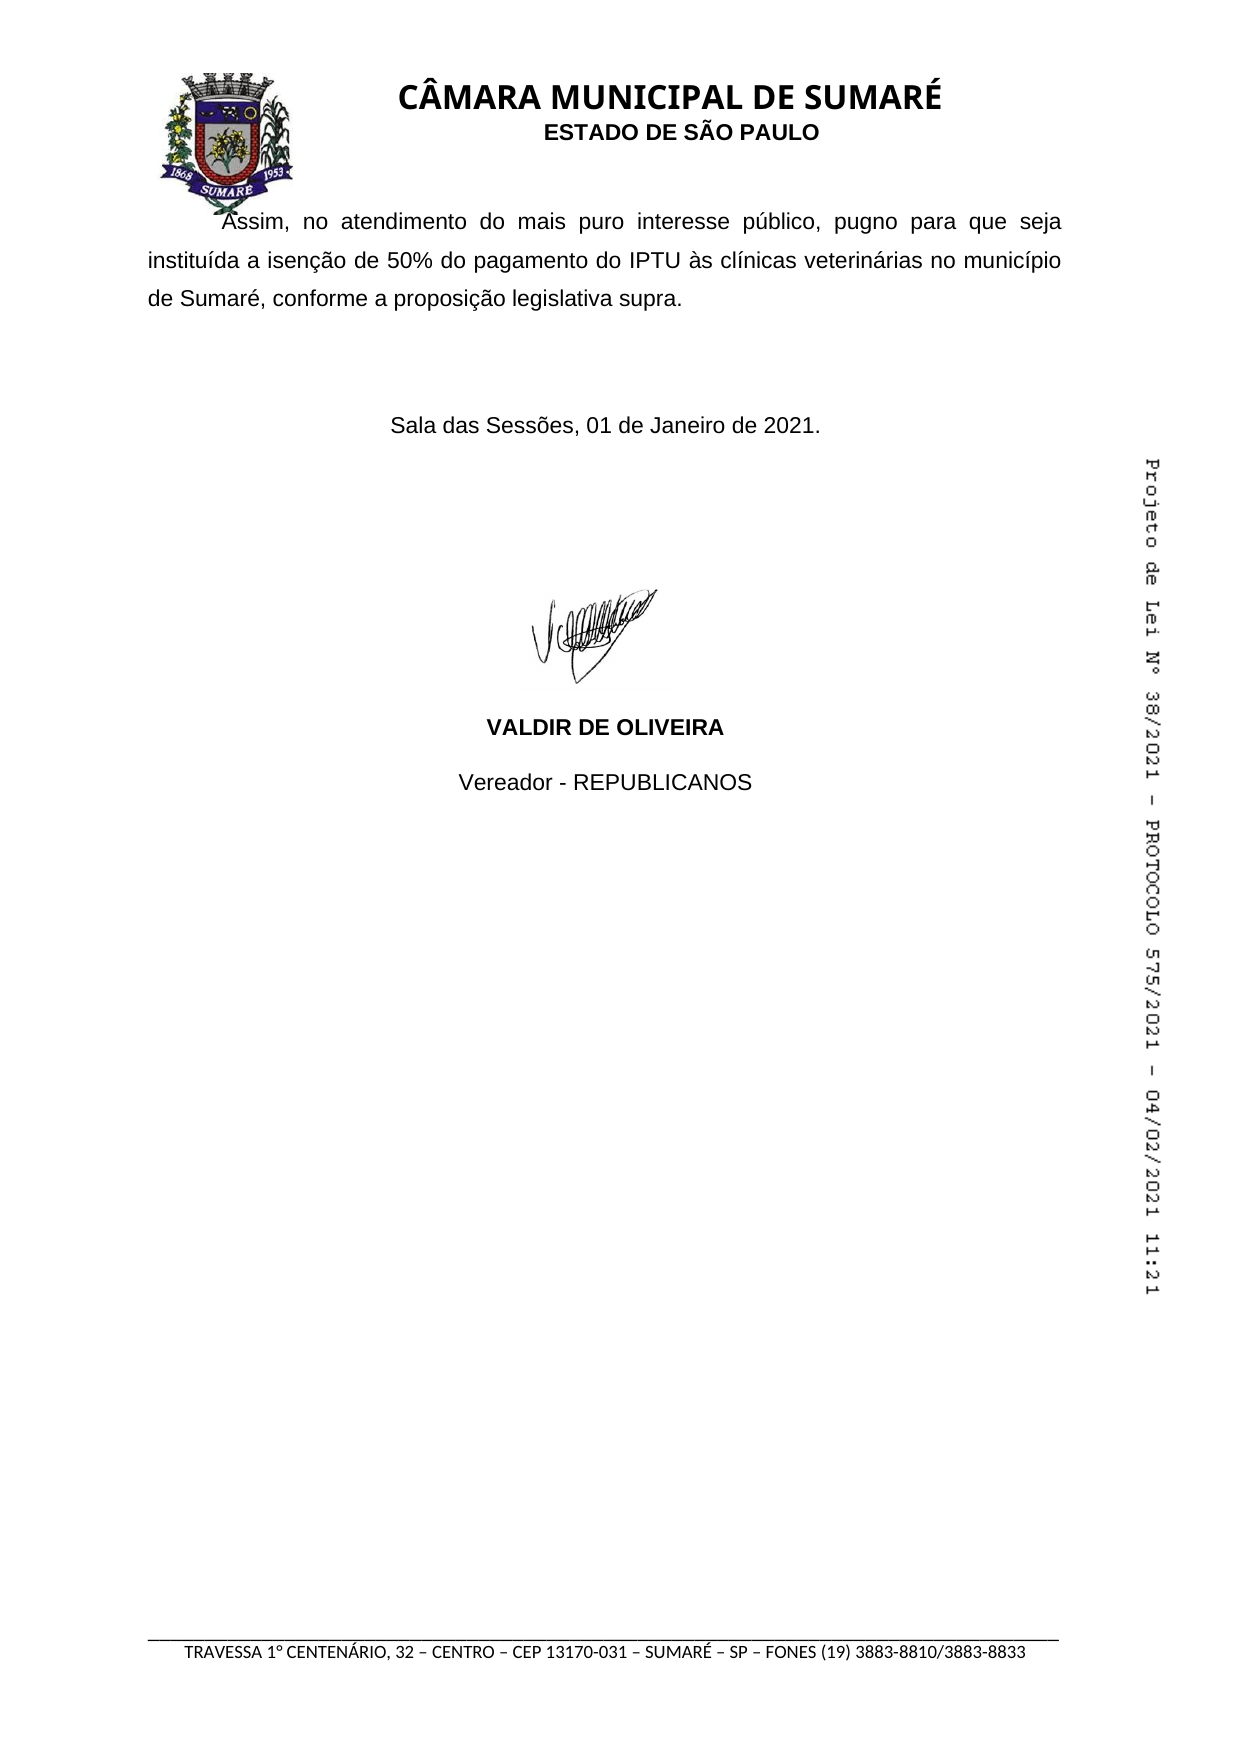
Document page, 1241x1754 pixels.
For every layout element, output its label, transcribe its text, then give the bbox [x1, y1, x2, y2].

text VALDIR DE OLIVEIRA [148, 715, 1063, 741]
picture [1120, 455, 1183, 1299]
text Sala das Sessões, 01 de Janeiro de 2021. [148, 413, 1063, 438]
picture [519, 579, 673, 692]
picture [155, 73, 293, 215]
text Vereador - REPUBLICANOS [148, 770, 1063, 796]
text Assim, no atendimento do mais puro interesse público, pugno para que seja instituída a isenção de 50% do pagamento do IPTU às clínicas veterinárias no município de Sumaré, conforme a proposição legislativa supra. [148, 209, 1063, 312]
